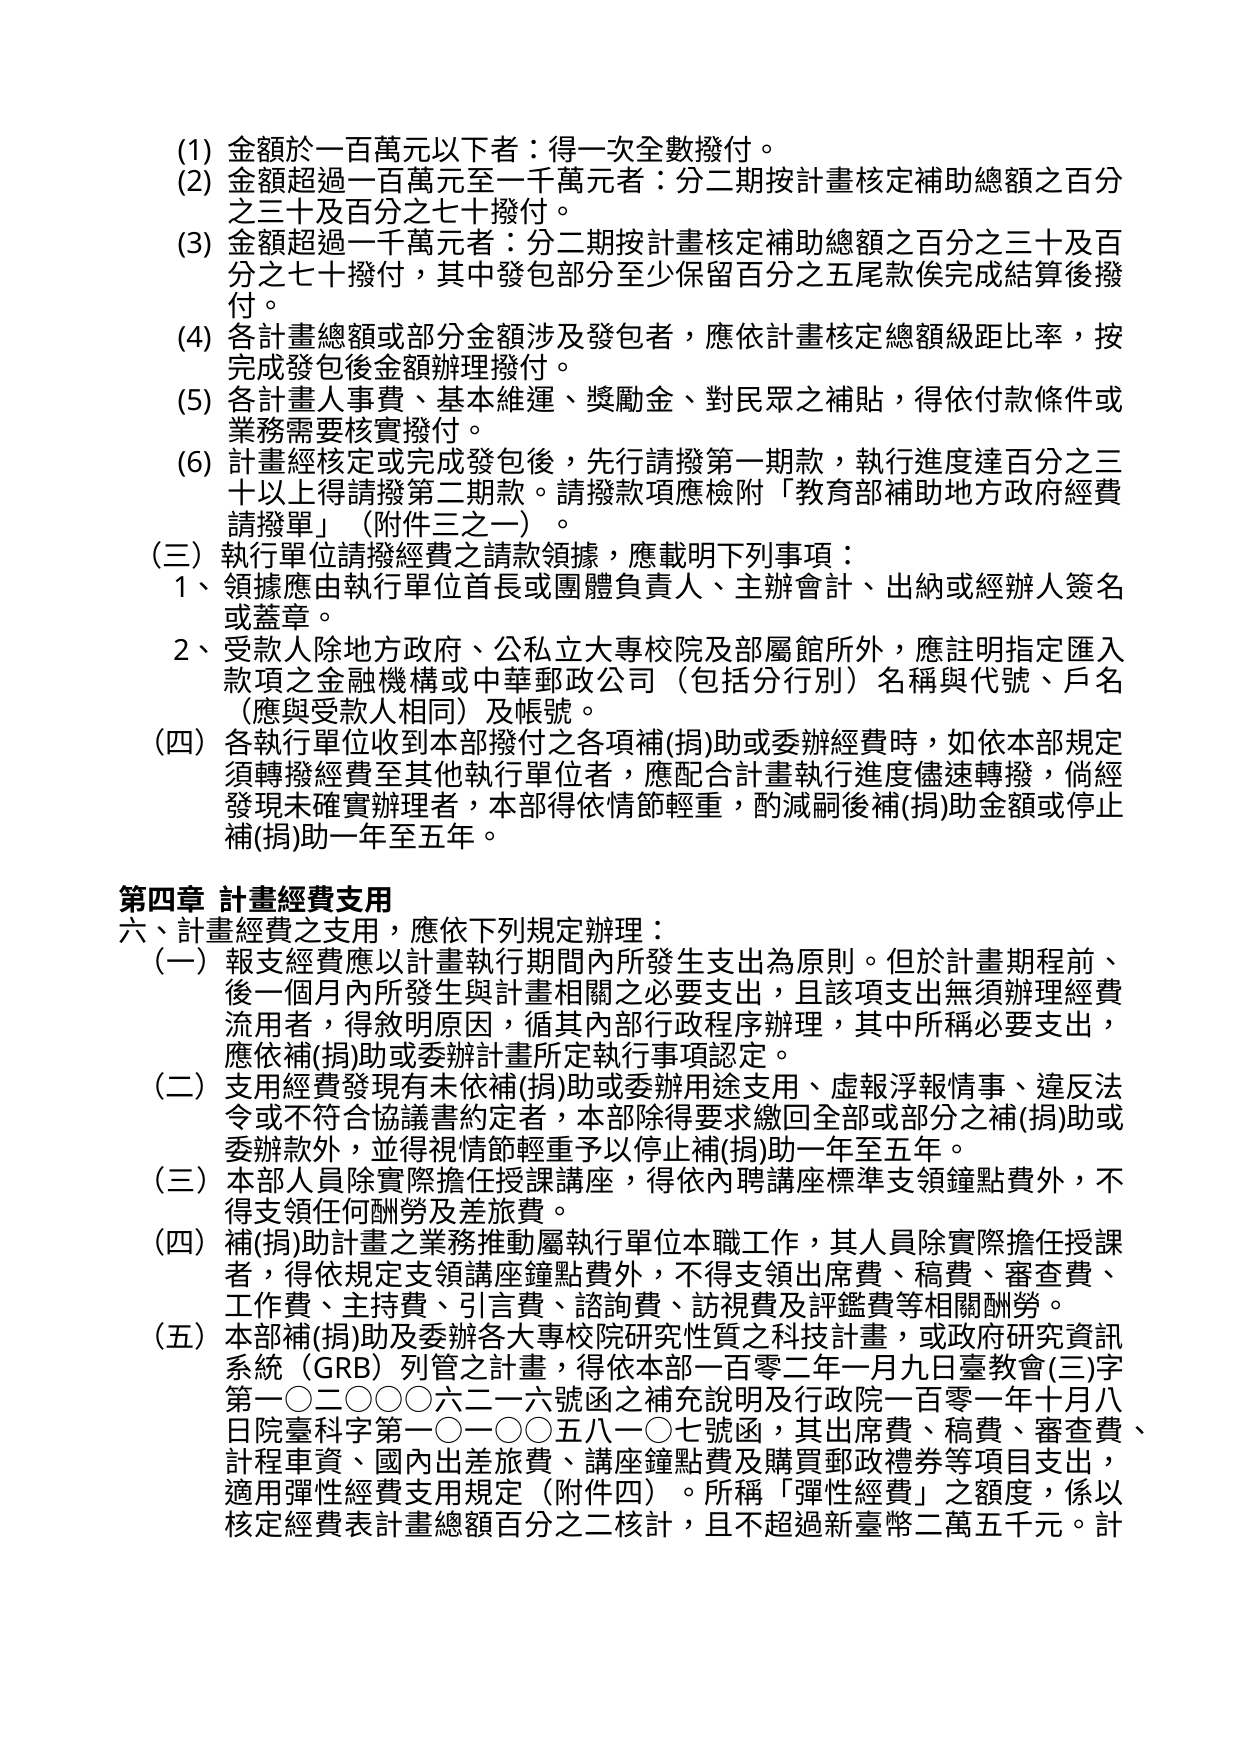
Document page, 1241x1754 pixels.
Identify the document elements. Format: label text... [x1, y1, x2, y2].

list 受款人除地方政府、公私立大專校院及部屬館所外，應註明指定匯入款項之金融機構或中華郵政公司（包括分行別）名稱與代號、戶名（應與受款人相同）及帳號。 [173, 635, 1125, 729]
text （四）補(捐)助計畫之業務推動屬執行單位本職工作，其人員除實際擔任授課者，得依規定支領講座鐘點費外，不得支領出席費、稿費、審查費、工作費、主持費、引言費、諮詢費、訪視費及評鑑費等相關酬勞。 [136, 1229, 1125, 1322]
list 計畫經核定或完成發包後，先行請撥第一期款，執行進度達百分之三十以上得請撥第二期款。請撥款項應檢附「教育部補助地方政府經費請撥單」（附件三之一）。 [177, 447, 1125, 541]
text （一）報支經費應以計畫執行期間內所發生支出為原則。但於計畫期程前、後一個月內所發生與計畫相關之必要支出，且該項支出無須辦理經費流用者，得敘明原因，循其內部行政程序辦理，其中所稱必要支出，應依補(捐)助或委辦計畫所定執行事項認定。 [136, 947, 1125, 1072]
list 各計畫人事費、基本維運、獎勵金、對民眾之補貼，得依付款條件或業務需要核實撥付。 [177, 385, 1125, 447]
list 金額超過一百萬元至一千萬元者：分二期按計畫核定補助總額之百分之三十及百分之七十撥付。 [177, 166, 1125, 229]
list 各計畫總額或部分金額涉及發包者，應依計畫核定總額級距比率，按完成發包後金額辦理撥付。 [177, 322, 1125, 385]
text 六、計畫經費之支用，應依下列規定辦理： [118, 916, 1125, 947]
list 領據應由執行單位首長或團體負責人、主辦會計、出納或經辦人簽名或蓋章。 [173, 572, 1125, 635]
text 第四章 計畫經費支用 [118, 885, 1125, 916]
text （三）本部人員除實際擔任授課講座，得依內聘講座標準支領鐘點費外，不得支領任何酬勞及差旅費。 [136, 1166, 1125, 1229]
text （四）各執行單位收到本部撥付之各項補(捐)助或委辦經費時，如依本部規定須轉撥經費至其他執行單位者，應配合計畫執行進度儘速轉撥，倘經發現未確實辦理者，本部得依情節輕重，酌減嗣後補(捐)助金額或停止補(捐)助一年至五年。 [136, 729, 1125, 854]
text （三）執行單位請撥經費之請款領據，應載明下列事項： [133, 541, 1125, 572]
text （二）支用經費發現有未依補(捐)助或委辦用途支用、虛報浮報情事、違反法令或不符合協議書約定者，本部除得要求繳回全部或部分之補(捐)助或委辦款外，並得視情節輕重予以停止補(捐)助一年至五年。 [136, 1072, 1125, 1166]
list 金額超過一千萬元者：分二期按計畫核定補助總額之百分之三十及百分之七十撥付，其中發包部分至少保留百分之五尾款俟完成結算後撥付。 [177, 229, 1125, 322]
list 金額於一百萬元以下者：得一次全數撥付。 [177, 135, 1125, 166]
text （五）本部補(捐)助及委辦各大專校院研究性質之科技計畫，或政府研究資訊系統（GRB）列管之計畫，得依本部一百零二年一月九日臺教會(三)字第一○二○○○六二一六號函之補充說明及行政院一百零一年十月八日院臺科字第一○一○○五八一○七號函，其出席費、稿費、審查費、計程車資、國內出差旅費、講座鐘點費及購買郵政禮券等項目支出，適用彈性經費支用規定（附件四）。所稱「彈性經費」之額度，係以核定經費表計畫總額百分之二核計，且不超過新臺幣二萬五千元。計畫執行中如有核定追（加）減經費者，彈性經費額度不予調整。 [136, 1322, 1125, 1541]
